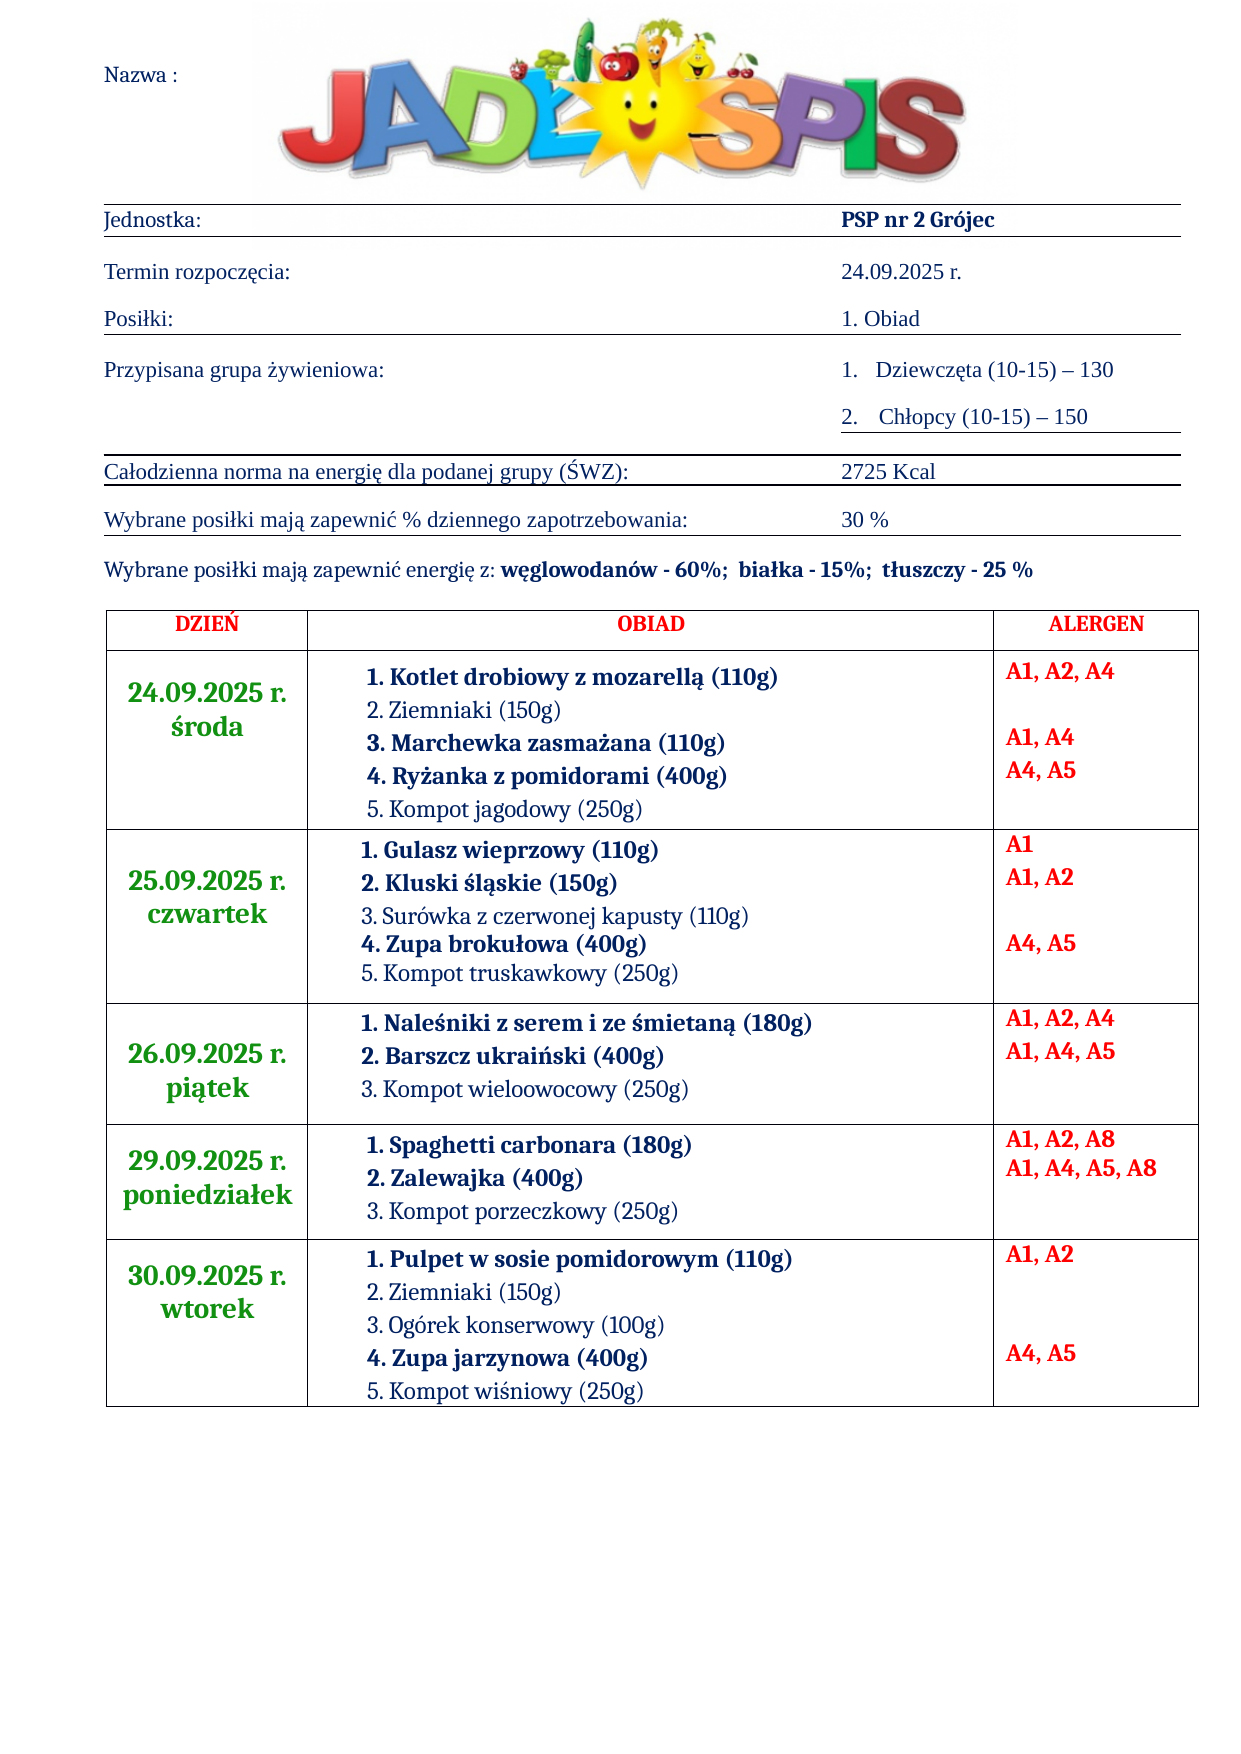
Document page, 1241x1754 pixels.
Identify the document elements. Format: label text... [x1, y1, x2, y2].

table_header ALERGEN [994, 611, 1198, 650]
text Wybrane posiłki mają zapewnić % dziennego zapotrzebowania: 30 % [103, 506, 1181, 536]
table_cell 30.09.2025 r. wtorek [107, 1240, 307, 1406]
table_cell A1, A2, A4 A1, A4, A5 [994, 1004, 1198, 1124]
text Jednostka: PSP nr 2 Grójec [103, 205, 1181, 237]
text Całodzienna norma na energię dla podanej grupy (ŚWZ): 2725 Kcal [103, 455, 1181, 486]
table_cell A1, A2 A4, A5 [994, 1240, 1198, 1406]
picture [252, 2, 1018, 62]
table_cell 1. Naleśniki z serem i ze śmietaną (180g) 2. Barszcz ukraiński (400g) 3. Kompot wieloowocowy (250g) [308, 1004, 993, 1124]
table_cell A1, A2, A4 A1, A4 A4, A5 [994, 651, 1198, 829]
table_cell 1. Kotlet drobiowy z mozarellą (110g) 2. Ziemniaki (150g) 3. Marchewka zasmażana (110g) 4. Ryżanka z pomidorami (400g) 5. Kompot jagodowy (250g) [308, 651, 993, 829]
table_cell 24.09.2025 r. środa [107, 651, 307, 829]
table_cell 25.09.2025 r. czwartek [107, 830, 307, 1003]
table_cell A1, A2, A8 A1, A4, A5, A8 [994, 1125, 1198, 1239]
table_cell 26.09.2025 r. piątek [107, 1004, 307, 1124]
table_header OBIAD [308, 611, 993, 650]
text Termin rozpoczęcia: 24.09.2025 r. [103, 258, 1181, 284]
table_cell A1 A1, A2 A4, A5 [994, 830, 1198, 1003]
table_cell 1. Gulasz wieprzowy (110g) 2. Kluski śląskie (150g) 3. Surówka z czerwonej kapusty (110g) 4. Zupa brokułowa (400g) 5. Kompot truskawkowy (250g) [308, 830, 993, 1003]
picture [252, 237, 1018, 250]
text Nazwa : [103, 62, 1181, 88]
text Posiłki: 1. Obiad [103, 305, 1181, 335]
text Przypisana grupa żywieniowa: 1. Dziewczęta (10-15) – 130 [103, 356, 1181, 382]
table_cell 1. Spaghetti carbonara (180g) 2. Zalewajka (400g) 3. Kompot porzeczkowy (250g) [308, 1125, 993, 1239]
table_header DZIEŃ [107, 611, 307, 650]
table_cell 29.09.2025 r. poniedziałek [107, 1125, 307, 1239]
list Chłopcy (10-15) – 150 [841, 403, 1181, 432]
table_cell 1. Pulpet w sosie pomidorowym (110g) 2. Ziemniaki (150g) 3. Ogórek konserwowy (100g) 4. Zupa jarzynowa (400g) 5. Kompot wiśniowy (250g) [308, 1240, 993, 1406]
text Wybrane posiłki mają zapewnić energię z: węglowodanów - 60%; białka - 15%; tłuszczy - 25 % [103, 557, 1181, 584]
picture [252, 88, 1018, 203]
